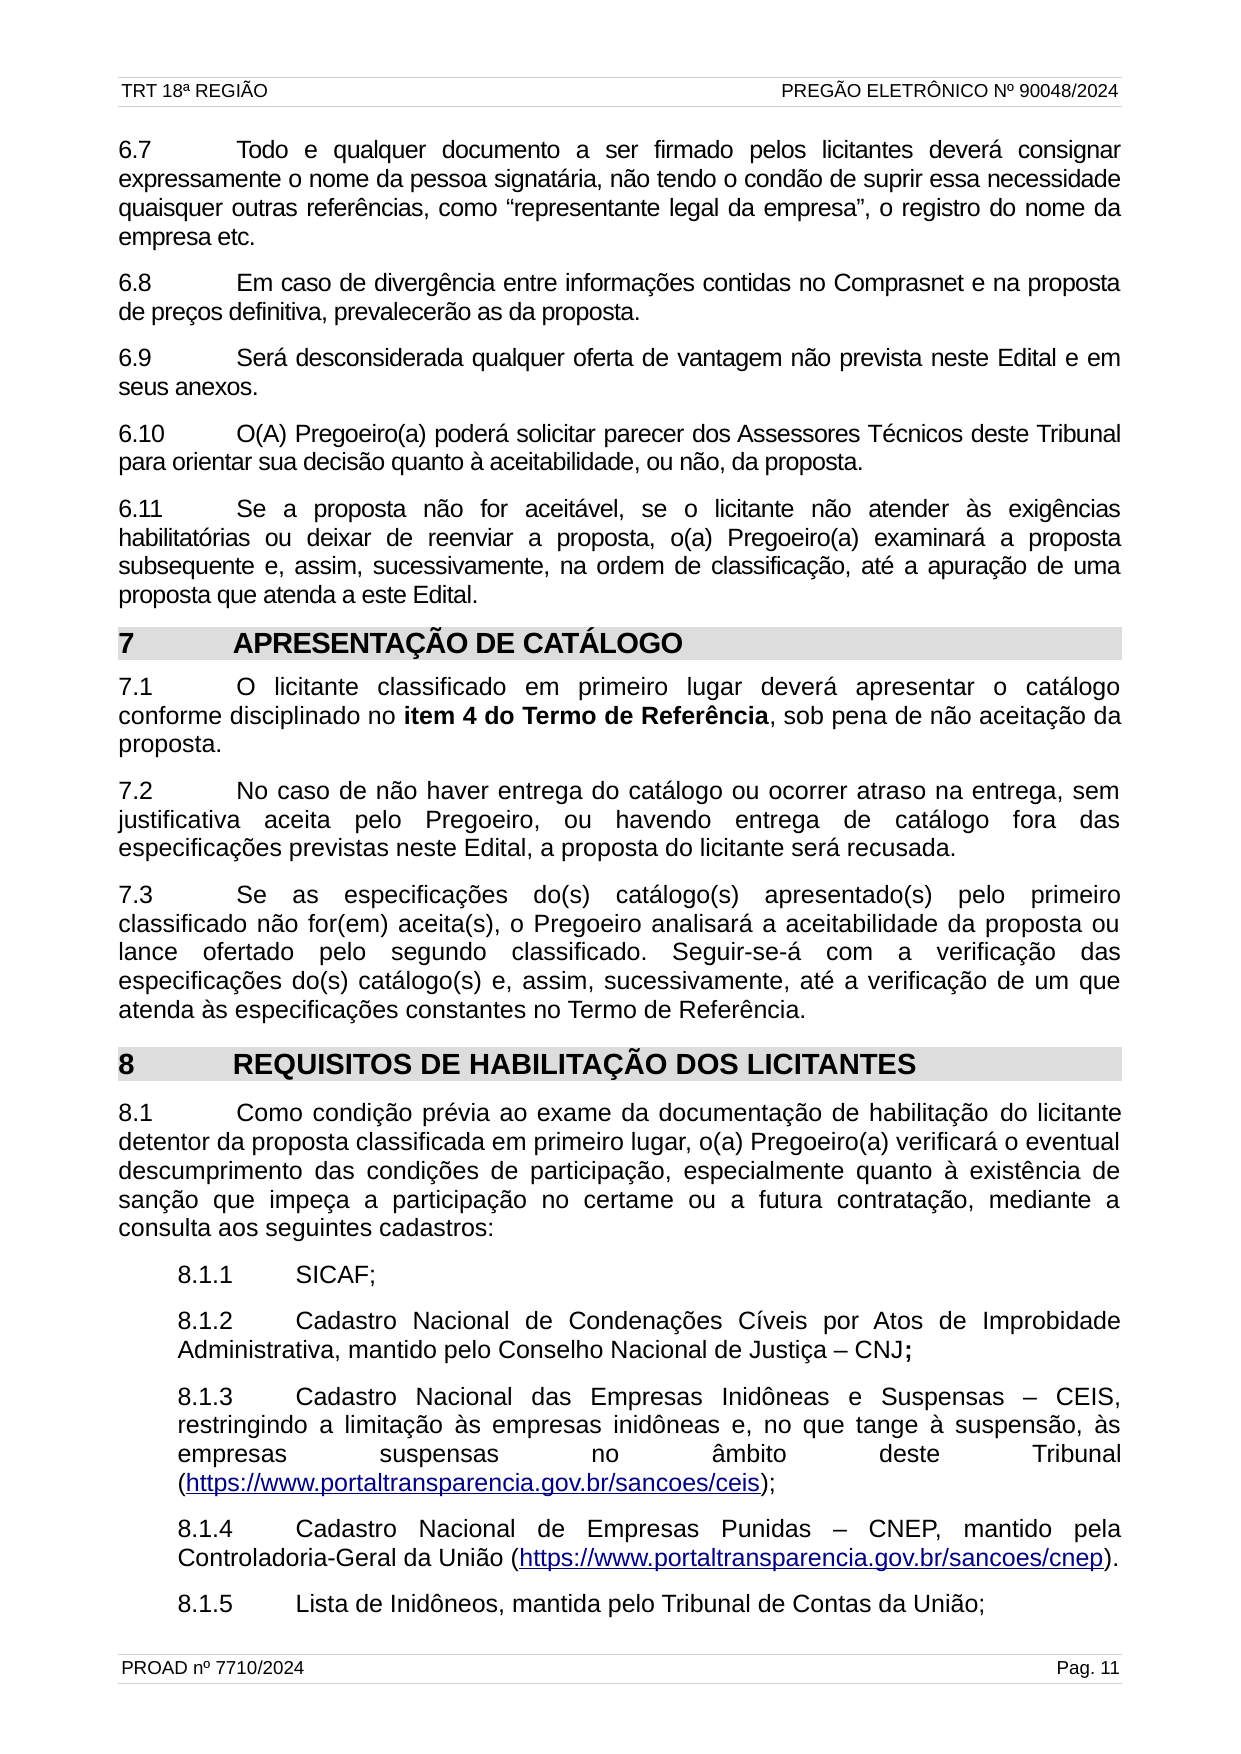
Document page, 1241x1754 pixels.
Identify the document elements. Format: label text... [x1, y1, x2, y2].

text 8.1.2 Cadastro Nacional de Condenações Cíveis por Atos de Improbidade Administrativa, mantido pelo Conselho Nacional de Justiça – CNJ; [177, 1306, 1122, 1364]
text 7 APRESENTAÇÃO DE CATÁLOGO [118, 627, 1122, 660]
text 7.2 No caso de não haver entrega do catálogo ou ocorrer atraso na entrega, sem justificativa aceita pelo Pregoeiro, ou havendo entrega de catálogo fora das especificações previstas neste Edital, a proposta do licitante será recusada. [118, 776, 1122, 862]
text 6.11 Se a proposta não for aceitável, se o licitante não atender às exigências habilitatórias ou deixar de reenviar a proposta, o(a) Pregoeiro(a) examinará a proposta subsequente e, assim, sucessivamente, na ordem de classificação, até a apuração de uma proposta que atenda a este Edital. [118, 494, 1122, 609]
text 8.1.1 SICAF; [177, 1260, 1122, 1289]
text 8.1.5 Lista de Inidôneos, mantida pelo Tribunal de Contas da União; [177, 1589, 1122, 1618]
text 8.1.3 Cadastro Nacional das Empresas Inidôneas e Suspensas – CEIS, restringindo a limitação às empresas inidôneas e, no que tange à suspensão, às empresas suspensas no âmbito deste Tribunal (https://www.portaltransparencia.gov.br/sancoes/ceis); [177, 1382, 1122, 1497]
text 8.1.4 Cadastro Nacional de Empresas Punidas – CNEP, mantido pela Controladoria-Geral da União (https://www.portaltransparencia.gov.br/sancoes/cnep). [177, 1514, 1122, 1572]
text 6.8 Em caso de divergência entre informações contidas no Comprasnet e na proposta de preços definitiva, prevalecerão as da proposta. [118, 268, 1122, 326]
text 7.3 Se as especificações do(s) catálogo(s) apresentado(s) pelo primeiro classificado não for(em) aceita(s), o Pregoeiro analisará a aceitabilidade da proposta ou lance ofertado pelo segundo classificado. Seguir-se-á com a verificação das especificações do(s) catálogo(s) e, assim, sucessivamente, até a verificação de um que atenda às especificações constantes no Termo de Referência. [118, 880, 1122, 1023]
text 7.1 O licitante classificado em primeiro lugar deverá apresentar o catálogo conforme disciplinado no item 4 do Termo de Referência, sob pena de não aceitação da proposta. [118, 672, 1122, 758]
text 6.7 Todo e qualquer documento a ser firmado pelos licitantes deverá consignar expressamente o nome da pessoa signatária, não tendo o condão de suprir essa necessidade quaisquer outras referências, como “representante legal da empresa”, o registro do nome da empresa etc. [118, 136, 1122, 251]
text 6.9 Será desconsiderada qualquer oferta de vantagem não prevista neste Edital e em seus anexos. [118, 343, 1122, 401]
text 8 REQUISITOS DE HABILITAÇÃO DOS LICITANTES [118, 1047, 1122, 1081]
text 8.1 Como condição prévia ao exame da documentação de habilitação do licitante detentor da proposta classificada em primeiro lugar, o(a) Pregoeiro(a) verificará o eventual descumprimento das condições de participação, especialmente quanto à existência de sanção que impeça a participação no certame ou a futura contratação, mediante a consulta aos seguintes cadastros: [118, 1098, 1122, 1242]
text 6.10 O(A) Pregoeiro(a) poderá solicitar parecer dos Assessores Técnicos deste Tribunal para orientar sua decisão quanto à aceitabilidade, ou não, da proposta. [118, 419, 1122, 476]
